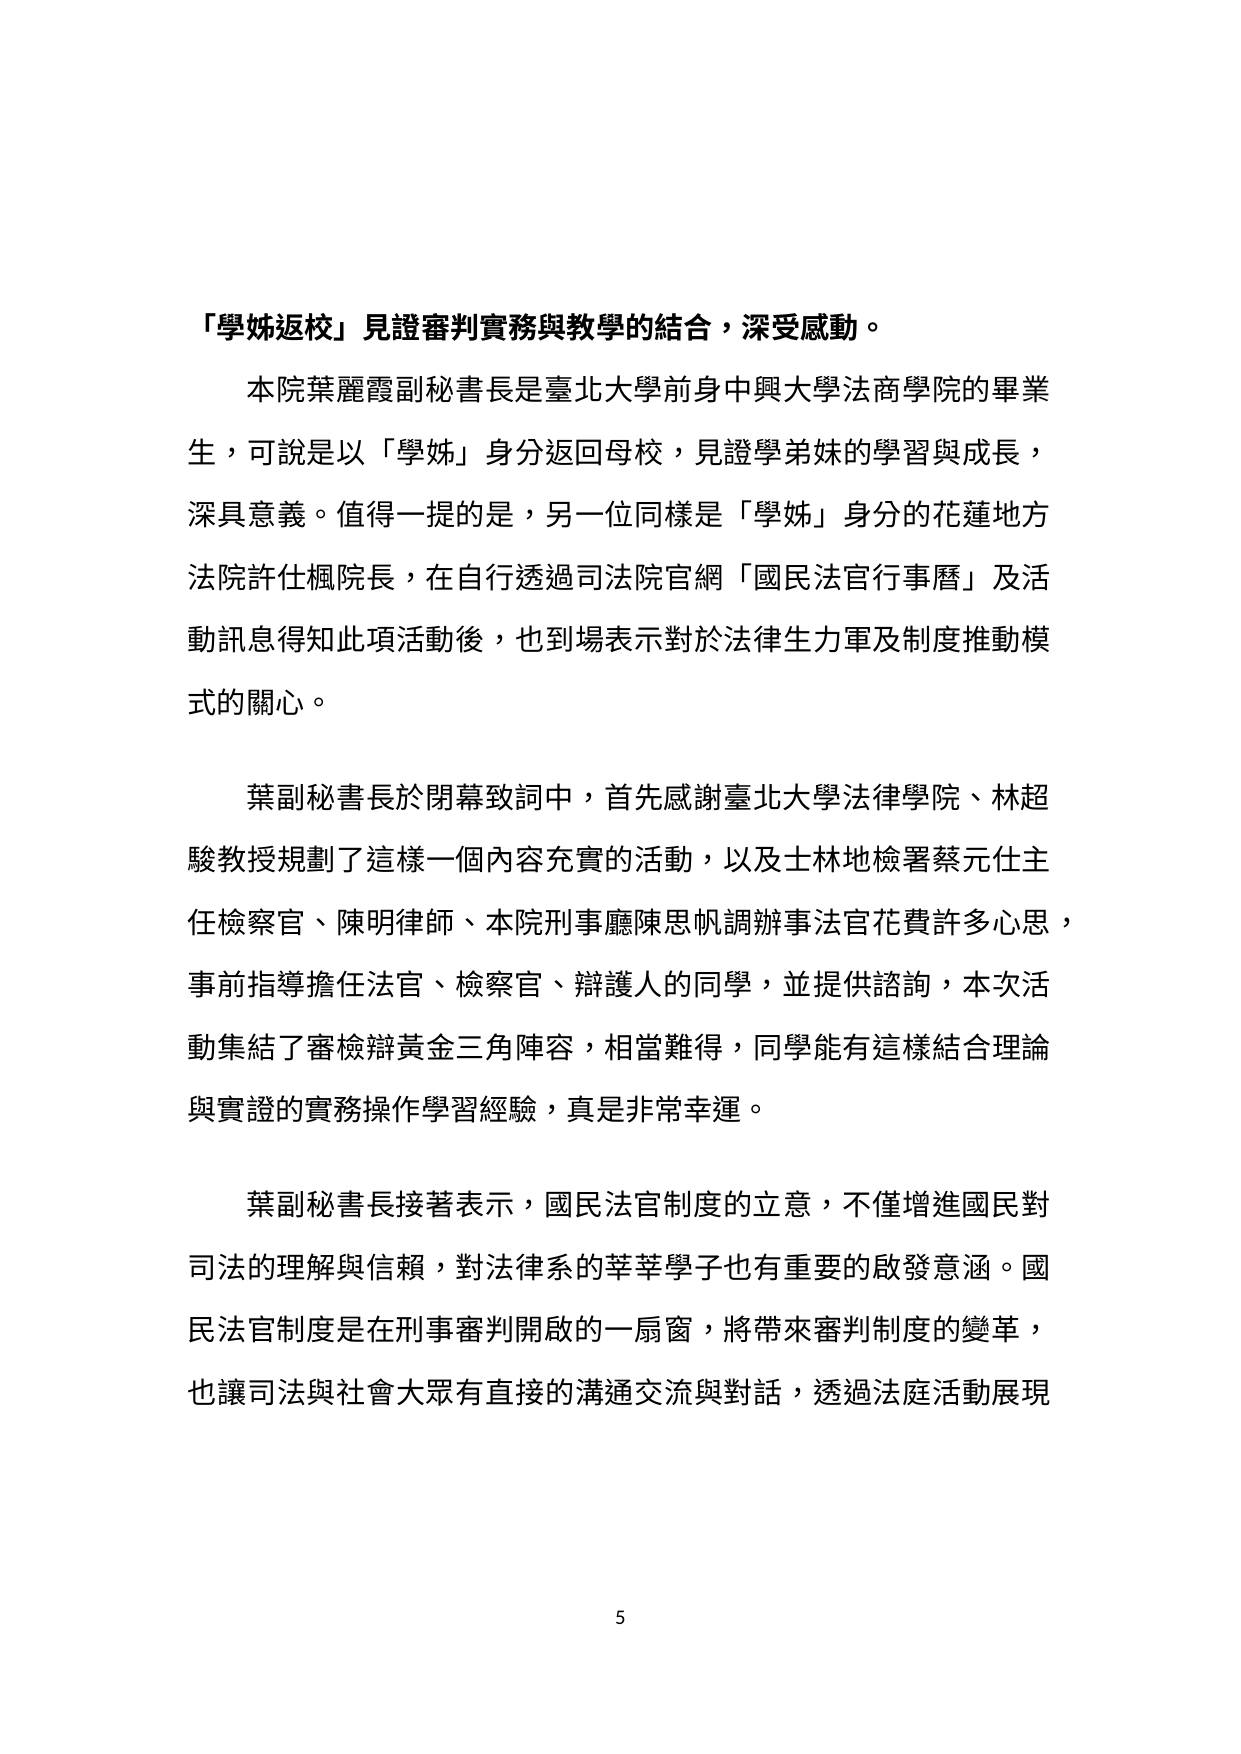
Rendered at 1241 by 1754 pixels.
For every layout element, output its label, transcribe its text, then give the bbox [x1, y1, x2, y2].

text 本院葉麗霞副秘書長是臺北大學前身中興大學法商學院的畢業生，可說是以「學姊」身分返回母校，見證學弟妹的學習與成長，深具意義。值得一提的是，另一位同樣是「學姊」身分的花蓮地方法院許仕楓院長，在自行透過司法院官網「國民法官行事曆」及活動訊息得知此項活動後，也到場表示對於法律生力軍及制度推動模式的關心。 [187, 346, 1053, 721]
text 葉副秘書長於閉幕致詞中，首先感謝臺北大學法律學院、林超駿教授規劃了這樣一個內容充實的活動，以及士林地檢署蔡元仕主任檢察官、陳明律師、本院刑事廳陳思帆調辦事法官花費許多心思，事前指導擔任法官、檢察官、辯護人的同學，並提供諮詢，本次活動集結了審檢辯黃金三角陣容，相當難得，同學能有這樣結合理論與實證的實務操作學習經驗，真是非常幸運。 [187, 754, 1053, 1129]
text 「學姊返校」見證審判實務與教學的結合，深受感動。 [187, 284, 1053, 346]
text 葉副秘書長接著表示，國民法官制度的立意，不僅增進國民對司法的理解與信賴，對法律系的莘莘學子也有重要的啟發意涵。國民法官制度是在刑事審判開啟的一扇窗，將帶來審判制度的變革，也讓司法與社會大眾有直接的溝通交流與對話，透過法庭活動展現 [187, 1161, 1053, 1411]
